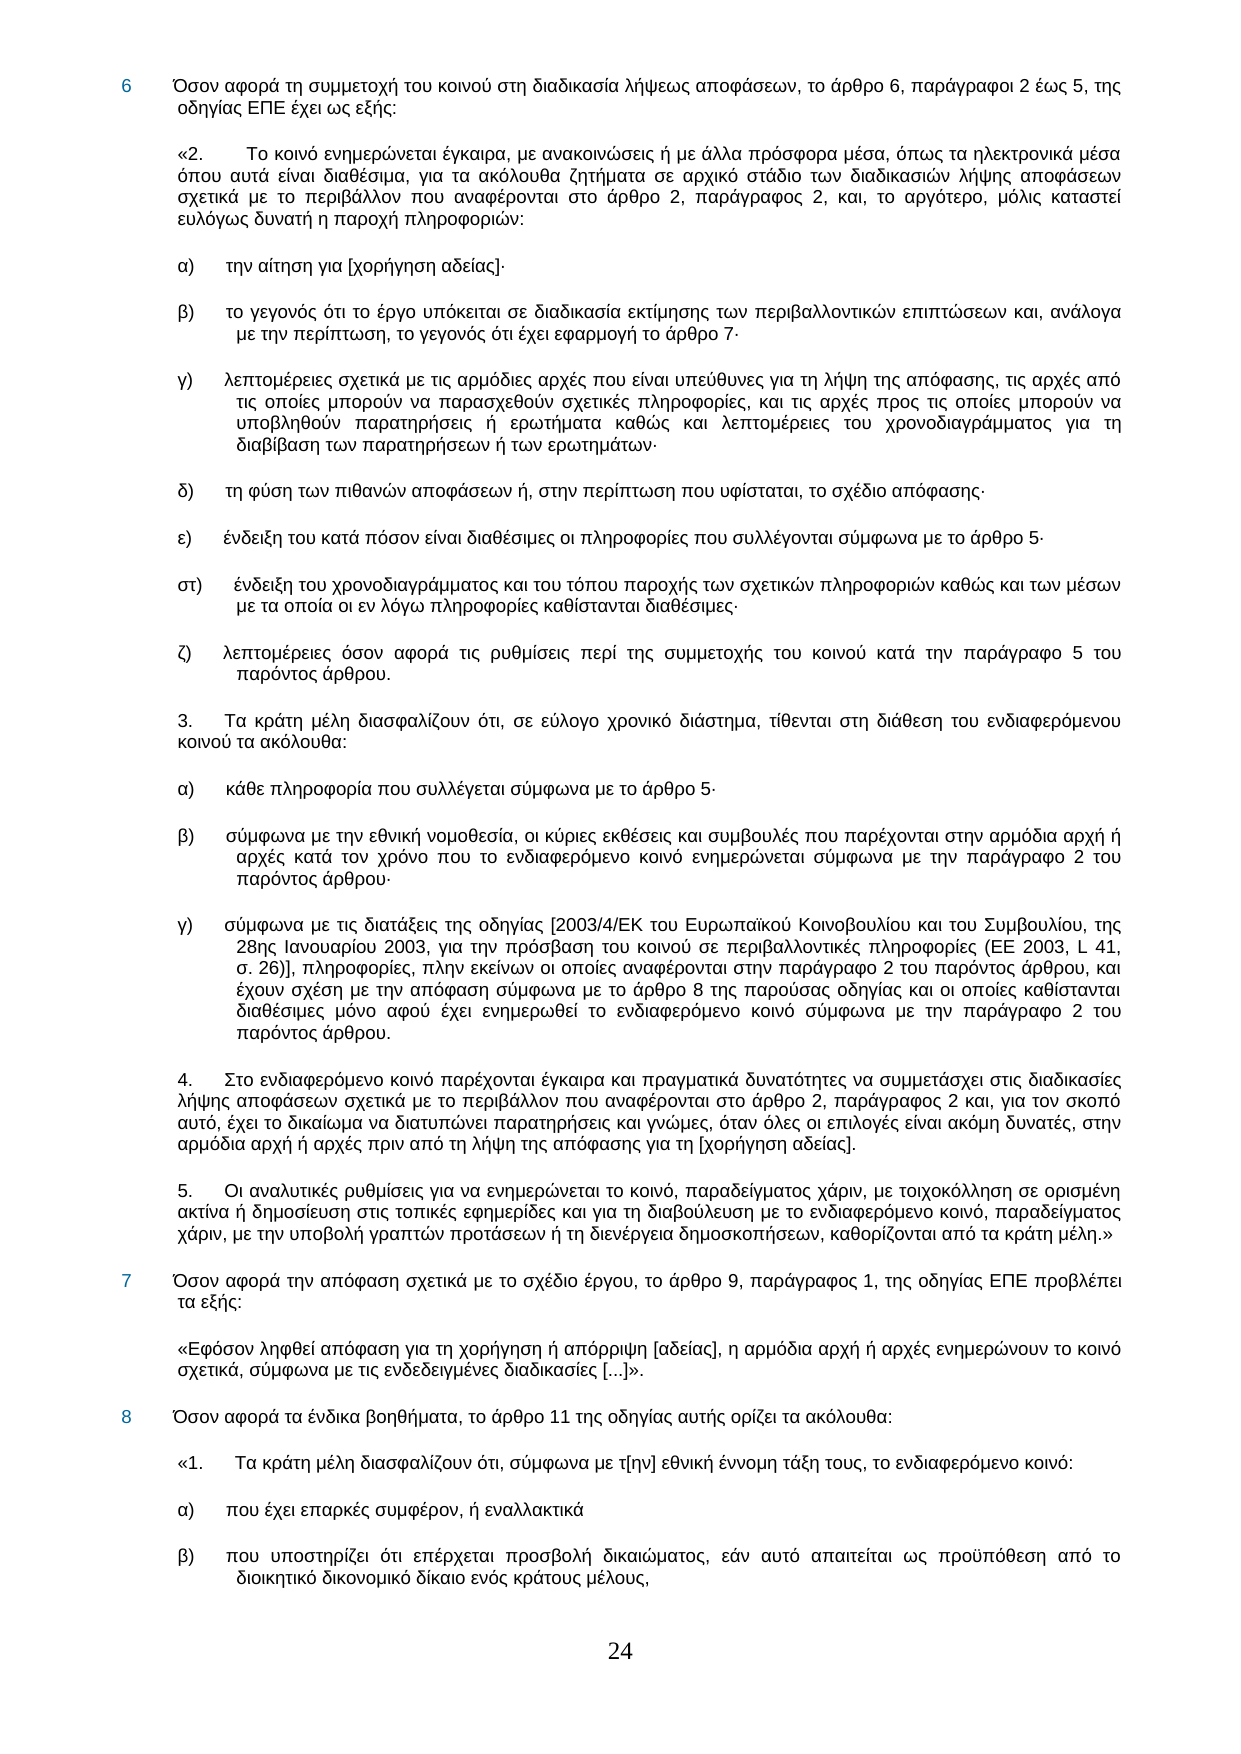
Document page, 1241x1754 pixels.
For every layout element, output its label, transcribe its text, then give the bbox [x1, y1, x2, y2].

text β) το γεγονός ότι το έργο υπόκειται σε διαδικασία εκτίμησης των περιβαλλοντικών επιπτώσεων και, ανάλογα με την περίπτωση, το γεγονός ότι έχει εφαρμογή το άρθρο 7· [177, 301, 1122, 344]
text «1. Τα κράτη μέλη διασφαλίζουν ότι, σύμφωνα με τ[ην] εθνική έννομη τάξη τους, το ενδιαφερόμενο κοινό: [177, 1452, 1122, 1474]
text ζ) λεπτομέρειες όσον αφορά τις ρυθμίσεις περί της συμμετοχής του κοινού κατά την παράγραφο 5 του παρόντος άρθρου. [177, 642, 1122, 685]
text 6 Όσον αφορά τη συμμετοχή του κοινού στη διαδικασία λήψεως αποφάσεων, το άρθρο 6, παράγραφοι 2 έως 5, της οδηγίας ΕΠΕ έχει ως εξής: [121, 75, 1122, 118]
text 8 Όσον αφορά τα ένδικα βοηθήματα, το άρθρο 11 της οδηγίας αυτής ορίζει τα ακόλουθα: [121, 1406, 1122, 1427]
text «Εφόσον ληφθεί απόφαση για τη χορήγηση ή απόρριψη [αδείας], η αρμόδια αρχή ή αρχές ενημερώνουν το κοινό σχετικά, σύμφωνα με τις ενδεδειγμένες διαδικασίες [...]». [177, 1337, 1122, 1381]
text α) που έχει επαρκές συμφέρον, ή εναλλακτικά [177, 1499, 1122, 1520]
text γ) σύμφωνα με τις διατάξεις της οδηγίας [2003/4/ΕΚ του Ευρωπαϊκού Κοινοβουλίου και του Συμβουλίου, της 28ης Ιανουαρίου 2003, για την πρόσβαση του κοινού σε περιβαλλοντικές πληροφορίες (ΕΕ 2003, L 41, σ. 26)], πληροφορίες, πλην εκείνων οι οποίες αναφέρονται στην παράγραφο 2 του παρόντος άρθρου, και έχουν σχέση με την απόφαση σύμφωνα με το άρθρο 8 της παρούσας οδηγίας και οι οποίες καθίστανται διαθέσιμες μόνο αφού έχει ενημερωθεί το ενδιαφερόμενο κοινό σύμφωνα με την παράγραφο 2 του παρόντος άρθρου. [177, 914, 1122, 1043]
text 3. Τα κράτη μέλη διασφαλίζουν ότι, σε εύλογο χρονικό διάστημα, τίθενται στη διάθεση του ενδιαφερόμενου κοινού τα ακόλουθα: [177, 710, 1122, 753]
text β) που υποστηρίζει ότι επέρχεται προσβολή δικαιώματος, εάν αυτό απαιτείται ως προϋπόθεση από το διοικητικό δικονομικό δίκαιο ενός κράτους μέλους, [177, 1545, 1122, 1588]
text δ) τη φύση των πιθανών αποφάσεων ή, στην περίπτωση που υφίσταται, το σχέδιο απόφασης· [177, 480, 1122, 502]
text στ) ένδειξη του χρονοδιαγράμματος και του τόπου παροχής των σχετικών πληροφοριών καθώς και των μέσων με τα οποία οι εν λόγω πληροφορίες καθίστανται διαθέσιμες· [177, 573, 1122, 617]
text α) κάθε πληροφορία που συλλέγεται σύμφωνα με το άρθρο 5· [177, 778, 1122, 799]
text α) την αίτηση για [χορήγηση αδείας]· [177, 254, 1122, 276]
text «2. Το κοινό ενημερώνεται έγκαιρα, με ανακοινώσεις ή με άλλα πρόσφορα μέσα, όπως τα ηλεκτρονικά μέσα όπου αυτά είναι διαθέσιμα, για τα ακόλουθα ζητήματα σε αρχικό στάδιο των διαδικασιών λήψης αποφάσεων σχετικά με το περιβάλλον που αναφέρονται στο άρθρο 2, παράγραφος 2, και, το αργότερο, μόλις καταστεί ευλόγως δυνατή η παροχή πληροφοριών: [177, 143, 1122, 229]
text ε) ένδειξη του κατά πόσον είναι διαθέσιμες οι πληροφορίες που συλλέγονται σύμφωνα με το άρθρο 5· [177, 527, 1122, 548]
text γ) λεπτομέρειες σχετικά με τις αρμόδιες αρχές που είναι υπεύθυνες για τη λήψη της απόφασης, τις αρχές από τις οποίες μπορούν να παρασχεθούν σχετικές πληροφορίες, και τις αρχές προς τις οποίες μπορούν να υποβληθούν παρατηρήσεις ή ερωτήματα καθώς και λεπτομέρειες του χρονοδιαγράμματος για τη διαβίβαση των παρατηρήσεων ή των ερωτημάτων· [177, 369, 1122, 455]
text 4. Στο ενδιαφερόμενο κοινό παρέχονται έγκαιρα και πραγματικά δυνατότητες να συμμετάσχει στις διαδικασίες λήψης αποφάσεων σχετικά με το περιβάλλον που αναφέρονται στο άρθρο 2, παράγραφος 2 και, για τον σκοπό αυτό, έχει το δικαίωμα να διατυπώνει παρατηρήσεις και γνώμες, όταν όλες οι επιλογές είναι ακόμη δυνατές, στην αρμόδια αρχή ή αρχές πριν από τη λήψη της απόφασης για τη [χορήγηση αδείας]. [177, 1068, 1122, 1155]
text 5. Οι αναλυτικές ρυθμίσεις για να ενημερώνεται το κοινό, παραδείγματος χάριν, με τοιχοκόλληση σε ορισμένη ακτίνα ή δημοσίευση στις τοπικές εφημερίδες και για τη διαβούλευση με το ενδιαφερόμενο κοινό, παραδείγματος χάριν, με την υποβολή γραπτών προτάσεων ή τη διενέργεια δημοσκοπήσεων, καθορίζονται από τα κράτη μέλη.» [177, 1180, 1122, 1244]
text 7 Όσον αφορά την απόφαση σχετικά με το σχέδιο έργου, το άρθρο 9, παράγραφος 1, της οδηγίας ΕΠΕ προβλέπει τα εξής: [121, 1269, 1122, 1312]
text β) σύμφωνα με την εθνική νομοθεσία, οι κύριες εκθέσεις και συμβουλές που παρέχονται στην αρμόδια αρχή ή αρχές κατά τον χρόνο που το ενδιαφερόμενο κοινό ενημερώνεται σύμφωνα με την παράγραφο 2 του παρόντος άρθρου· [177, 824, 1122, 889]
